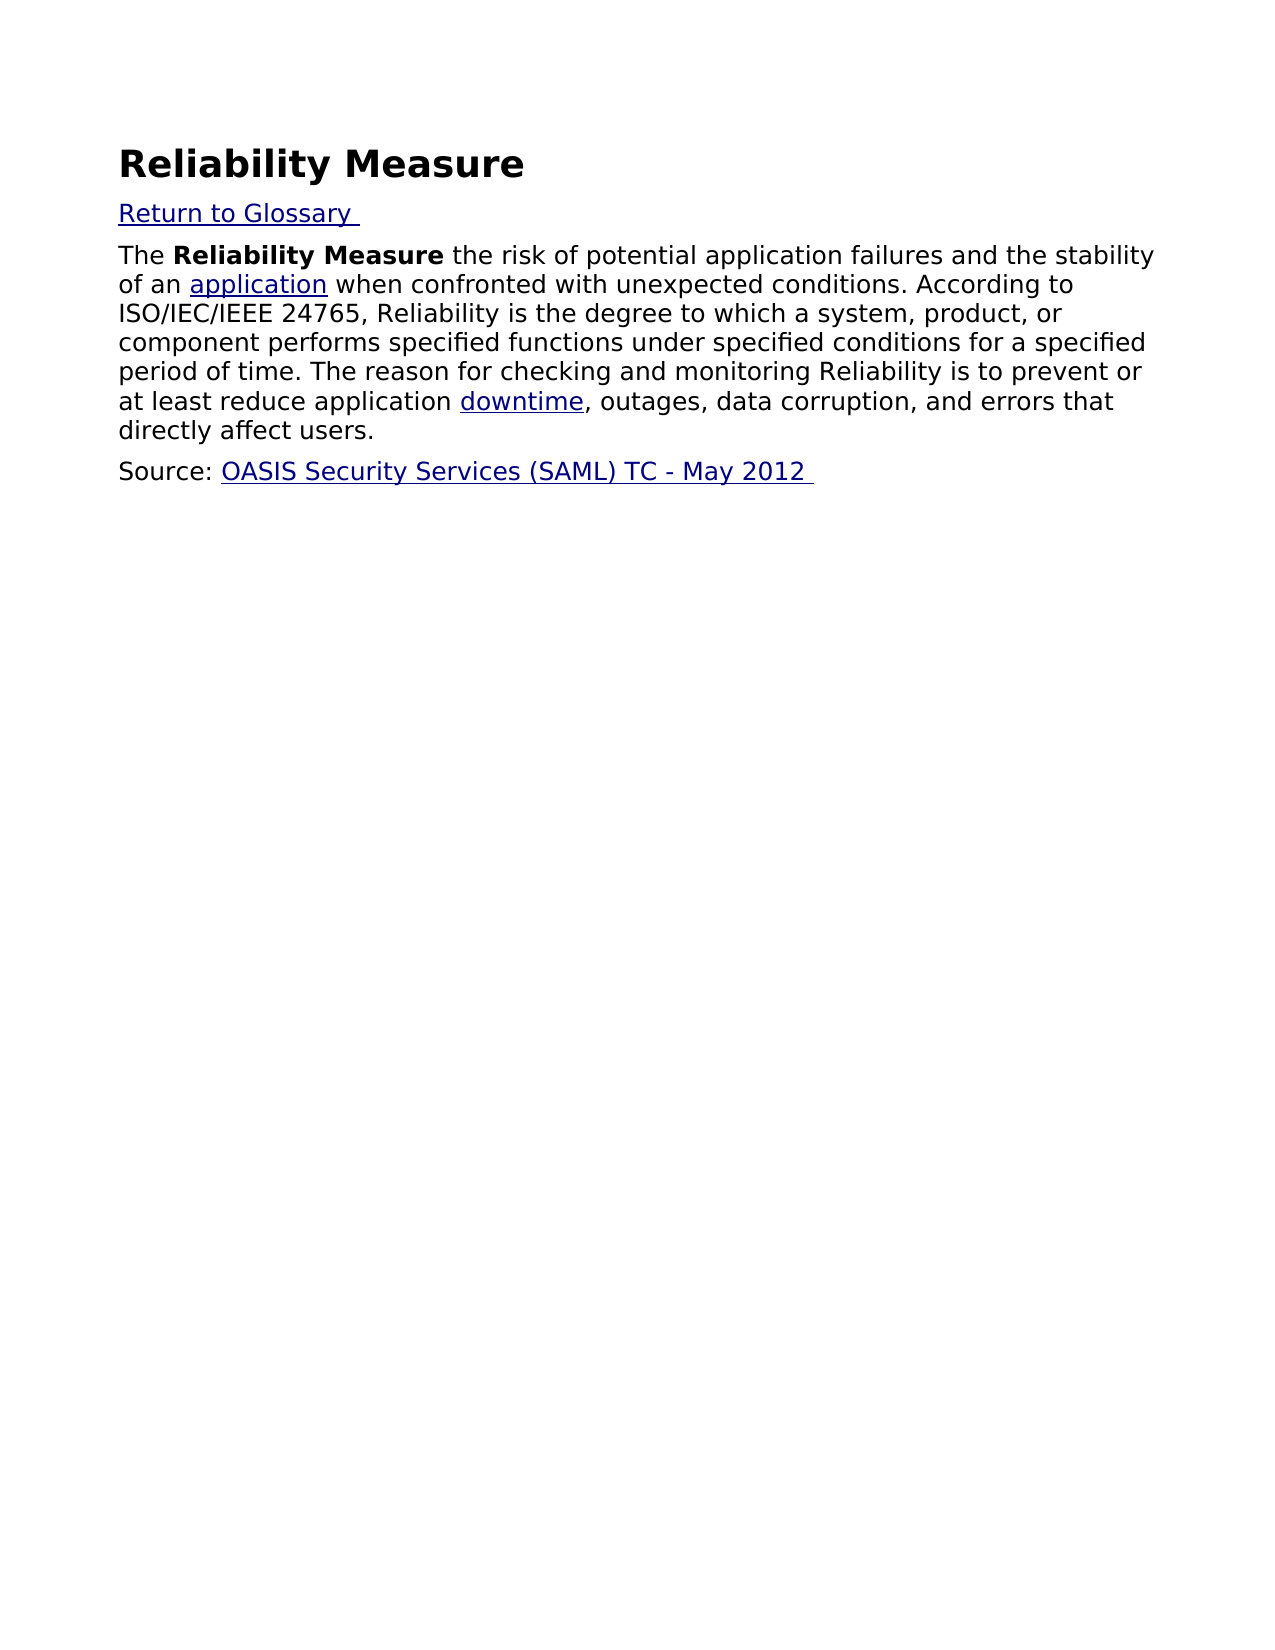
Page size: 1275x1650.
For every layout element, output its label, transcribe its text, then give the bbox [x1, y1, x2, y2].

subtitle Reliability Measure [118, 143, 1157, 187]
text Return to Glossary [118, 199, 1157, 228]
text The Reliability Measure the risk of potential application failures and the stability of an application when confronted with unexpected conditions. According to ISO/IEC/IEEE 24765, Reliability is the degree to which a system, product, or component performs specified functions under specified conditions for a specified period of time. The reason for checking and monitoring Reliability is to prevent or at least reduce application downtime, outages, data corruption, and errors that directly affect users. [118, 241, 1157, 445]
text Source: OASIS Security Services (SAML) TC - May 2012 [118, 458, 1157, 487]
